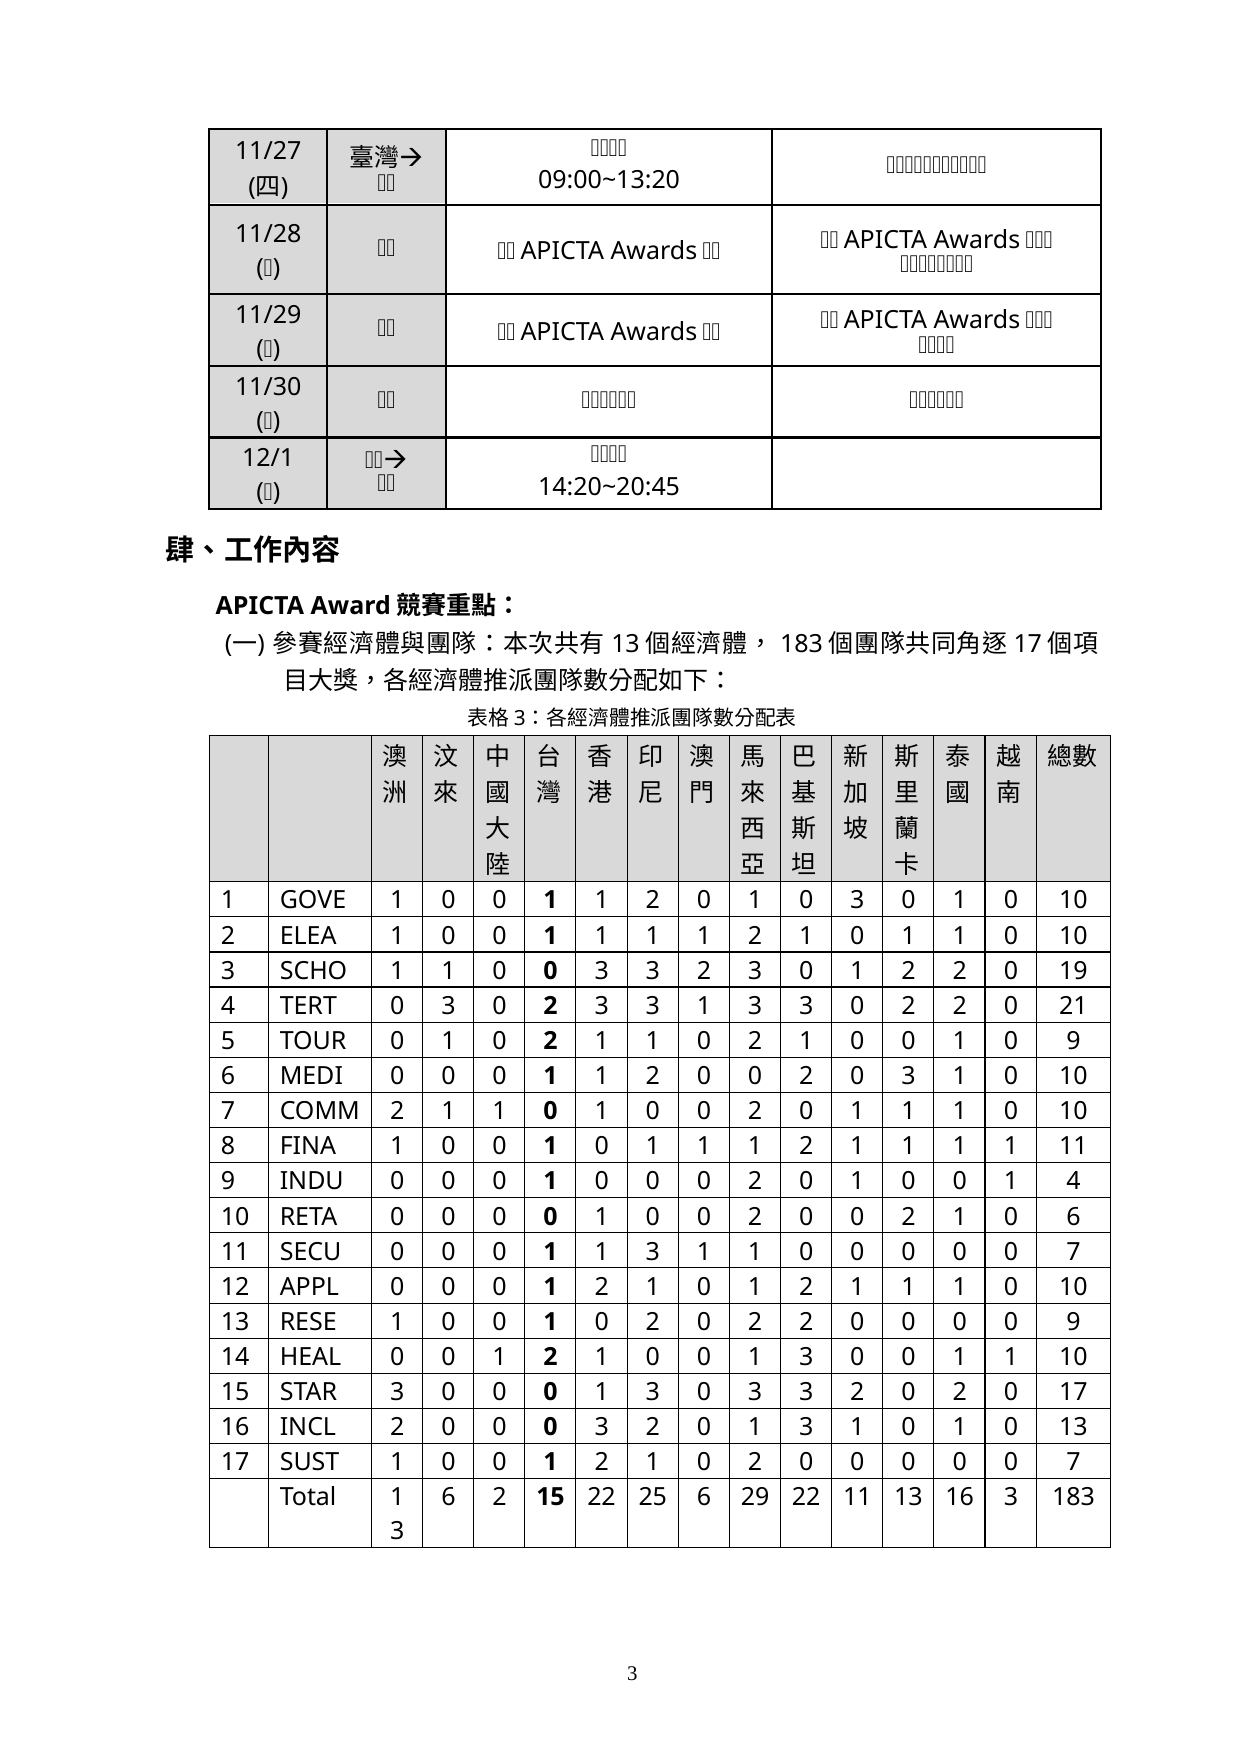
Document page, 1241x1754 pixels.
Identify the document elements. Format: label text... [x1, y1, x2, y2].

table_cell 1 [372, 1128, 422, 1162]
table_cell 3 [423, 988, 473, 1022]
table_cell 0 [423, 1268, 473, 1302]
table_cell 0 [679, 1093, 729, 1127]
table_cell 1 [628, 1128, 678, 1162]
table_cell 2 [372, 1409, 422, 1443]
table_cell 0 [832, 1339, 882, 1373]
table_cell 0 [986, 1058, 1036, 1092]
table_cell 0 [372, 1268, 422, 1302]
table_cell 2 [628, 882, 678, 916]
table_cell 0 [423, 1163, 473, 1197]
table_cell 0 [474, 882, 524, 916]
table_cell 0 [679, 1023, 729, 1057]
table_cell 15 [210, 1374, 268, 1408]
table_cell INCL [269, 1409, 371, 1443]
table_cell 0 [423, 1339, 473, 1373]
table_cell 1 [730, 1409, 780, 1443]
table_cell 0 [986, 953, 1036, 986]
table_cell 印尼 [328, 206, 445, 293]
table_cell 11/28 (五) [210, 206, 326, 293]
table_cell 11 [210, 1233, 268, 1267]
table_cell 14 [210, 1339, 268, 1373]
table_cell [773, 439, 1100, 508]
table_cell 參與頒獎晚宴 [773, 367, 1100, 436]
table_cell RESE [269, 1304, 371, 1337]
table_cell SUST [269, 1444, 371, 1478]
table_cell 1 [628, 1444, 678, 1478]
table_cell 13 [210, 1304, 268, 1337]
table_cell 2 [525, 988, 575, 1022]
table_cell 0 [934, 1163, 984, 1197]
table_cell 0 [423, 1444, 473, 1478]
table_cell 10 [1037, 1339, 1110, 1373]
table_cell 1 [934, 1339, 984, 1373]
table_cell 0 [679, 1374, 729, 1408]
table_cell 1 [832, 1409, 882, 1443]
table_cell 0 [883, 1023, 933, 1057]
table_cell 0 [372, 988, 422, 1022]
table_cell 1 [934, 1268, 984, 1302]
table_cell 0 [423, 1304, 473, 1337]
table_cell 6 [1037, 1198, 1110, 1232]
table_header [210, 736, 268, 881]
table_cell 0 [986, 917, 1036, 951]
table_cell TERT [269, 988, 371, 1022]
table_cell 0 [883, 1233, 933, 1267]
table_header 澳洲 [372, 736, 422, 881]
table_cell 4 [210, 988, 268, 1022]
table_cell 0 [474, 1444, 524, 1478]
table_cell 1 [576, 1058, 627, 1092]
table_cell 0 [986, 1268, 1036, 1302]
table_cell 0 [781, 882, 831, 916]
table_cell 0 [781, 1444, 831, 1478]
table_cell 0 [474, 1268, 524, 1302]
table_cell 1 [372, 1444, 422, 1478]
table_cell 5 [210, 1023, 268, 1057]
table_cell STAR [269, 1374, 371, 1408]
table_cell SECU [269, 1233, 371, 1267]
table_cell 1 [883, 1093, 933, 1127]
table_cell 1 [525, 1058, 575, 1092]
table_cell 1 [832, 1163, 882, 1197]
table_cell 1 [628, 1268, 678, 1302]
table_header 汶來 [423, 736, 473, 881]
table_cell 1 [934, 1023, 984, 1057]
table_cell 2 [576, 1444, 627, 1478]
table_cell 1 [576, 1374, 627, 1408]
table_cell 29 [730, 1479, 780, 1547]
table_cell 3 [576, 988, 627, 1022]
table_cell 1 [934, 1409, 984, 1443]
table_cell 印尼 [328, 295, 445, 365]
table_cell 0 [474, 1409, 524, 1443]
table_cell 6 [210, 1058, 268, 1092]
table_cell 1 [423, 1093, 473, 1127]
table_cell 0 [934, 1304, 984, 1337]
table_cell 0 [679, 1339, 729, 1373]
table_cell 3 [730, 988, 780, 1022]
table_header 香港 [576, 736, 627, 881]
table_cell 11/30 (日) [210, 367, 326, 436]
table_cell 0 [730, 1058, 780, 1092]
table_header 新加坡 [832, 736, 882, 881]
table_cell 0 [474, 1023, 524, 1057]
table_cell 0 [986, 1444, 1036, 1478]
table_cell ELEA [269, 917, 371, 951]
table_cell 參與APICTA Awards競賽 [447, 295, 771, 365]
table_cell 0 [576, 1163, 627, 1197]
table_cell TOUR [269, 1023, 371, 1057]
table_cell 參與評審會議 [447, 367, 771, 436]
table_cell 1 [934, 1198, 984, 1232]
table_cell 3 [883, 1058, 933, 1092]
table_cell 2 [474, 1479, 524, 1547]
table_cell 0 [832, 1233, 882, 1267]
table_cell 參與APICTA Awards競賽、 香港晚宴 [773, 295, 1100, 365]
table_cell 0 [372, 1163, 422, 1197]
table_cell 參與APICTA Awards競賽 [447, 206, 771, 293]
table_cell 11/27 (四) [210, 130, 326, 203]
text APICTA Award競賽重點： [215, 585, 1098, 623]
table_cell 3 [576, 1409, 627, 1443]
table_cell 10 [1037, 1093, 1110, 1127]
table_cell 3 [781, 1374, 831, 1408]
table_cell 7 [1037, 1444, 1110, 1478]
table_cell 0 [372, 1058, 422, 1092]
table_cell 1 [883, 1268, 933, 1302]
table_cell 1 [525, 917, 575, 951]
table_cell 1 [576, 882, 627, 916]
table_cell 12/1 (一) [210, 439, 326, 508]
table_cell RETA [269, 1198, 371, 1232]
table_cell 11/29 (六) [210, 295, 326, 365]
table_cell 1 [934, 917, 984, 951]
table_cell 3 [781, 1339, 831, 1373]
table_cell 0 [474, 1163, 524, 1197]
table_cell 1 [576, 1093, 627, 1127]
table_cell 0 [628, 1093, 678, 1127]
table_cell 0 [832, 1198, 882, 1232]
table_cell 2 [730, 1198, 780, 1232]
table_cell 0 [883, 1444, 933, 1478]
table_cell 1 [679, 988, 729, 1022]
table_cell 0 [372, 1339, 422, 1373]
table_cell 0 [679, 1409, 729, 1443]
table_cell 0 [883, 1339, 933, 1373]
table_cell 0 [525, 1198, 575, 1232]
table_cell 3 [781, 1409, 831, 1443]
table_cell 2 [883, 953, 933, 986]
table_cell 0 [525, 1409, 575, 1443]
table_cell 0 [934, 1444, 984, 1478]
table_cell 0 [628, 1198, 678, 1232]
table_cell 7 [1037, 1233, 1110, 1267]
table_cell 1 [679, 1128, 729, 1162]
table_cell 1 [423, 953, 473, 986]
table_cell 17 [210, 1444, 268, 1478]
table_cell 9 [1037, 1023, 1110, 1057]
table_cell 10 [1037, 1058, 1110, 1092]
table_cell 3 [372, 1374, 422, 1408]
table_cell 1 [730, 1339, 780, 1373]
table_cell 10 [210, 1198, 268, 1232]
table_cell 1 [576, 917, 627, 951]
table_header 馬來西亞 [730, 736, 780, 881]
table_cell 2 [730, 1163, 780, 1197]
table_cell 0 [986, 1093, 1036, 1127]
table_cell 1 [832, 1128, 882, 1162]
table_cell 0 [986, 1023, 1036, 1057]
table_cell 2 [832, 1374, 882, 1408]
table_cell 0 [474, 1233, 524, 1267]
table_cell 2 [730, 1304, 780, 1337]
table_cell 1 [679, 1233, 729, 1267]
table_cell 15 [525, 1479, 575, 1547]
table_cell HEAL [269, 1339, 371, 1373]
table_cell 1 [832, 1093, 882, 1127]
table_cell 0 [883, 1374, 933, 1408]
table_cell 2 [934, 953, 984, 986]
table_cell 0 [781, 1198, 831, 1232]
table_cell 2 [781, 1304, 831, 1337]
table_cell 22 [576, 1479, 627, 1547]
table_cell 1 [986, 1128, 1036, 1162]
table_cell 0 [832, 988, 882, 1022]
table_cell 12 [210, 1268, 268, 1302]
table_cell 3 [210, 953, 268, 986]
table_cell 2 [628, 1409, 678, 1443]
table_cell 1 [525, 1304, 575, 1337]
table_cell 0 [986, 1233, 1036, 1267]
table_cell INDU [269, 1163, 371, 1197]
table_cell 11 [1037, 1128, 1110, 1162]
table_cell 1 [474, 1093, 524, 1127]
table_cell 2 [934, 988, 984, 1022]
table_cell 0 [423, 1058, 473, 1092]
table_cell 0 [423, 1198, 473, 1232]
table_cell 1 [372, 917, 422, 951]
table_cell 13 [1037, 1409, 1110, 1443]
table_cell 2 [730, 917, 780, 951]
table_cell 1 [986, 1163, 1036, 1197]
table_cell 2 [576, 1268, 627, 1302]
table_cell 1 [372, 1304, 422, 1337]
table_cell 0 [832, 1444, 882, 1478]
table_cell 2 [525, 1023, 575, 1057]
table_cell 0 [832, 917, 882, 951]
table_cell 0 [986, 1374, 1036, 1408]
table_cell 0 [679, 1304, 729, 1337]
table_cell 1 [372, 882, 422, 916]
table_cell 0 [423, 1233, 473, 1267]
table_cell 0 [883, 882, 933, 916]
table_cell 8 [210, 1128, 268, 1162]
table_cell 參與APICTA Awards競賽、 台灣團隊交流餐敘 [773, 206, 1100, 293]
table_cell 0 [372, 1023, 422, 1057]
table_cell 1 [628, 917, 678, 951]
table_cell 6 [423, 1479, 473, 1547]
table_cell 0 [883, 1163, 933, 1197]
table_header 印尼 [628, 736, 678, 881]
table_cell 0 [423, 882, 473, 916]
table_cell 3 [986, 1479, 1036, 1547]
table_cell 3 [730, 953, 780, 986]
table_cell 0 [423, 1128, 473, 1162]
table_cell 0 [474, 1198, 524, 1232]
table_cell 2 [730, 1023, 780, 1057]
table_cell 1 [986, 1339, 1036, 1373]
table_header 越南 [986, 736, 1036, 881]
table_cell 1 [525, 1268, 575, 1302]
table_cell 2 [781, 1268, 831, 1302]
table_cell 0 [832, 1304, 882, 1337]
table_cell 0 [628, 1163, 678, 1197]
table_header 台灣 [525, 736, 575, 881]
table_cell 0 [474, 988, 524, 1022]
table_cell 16 [934, 1479, 984, 1547]
table_cell 0 [832, 1058, 882, 1092]
list 參賽經濟體與團隊：本次共有13個經濟體， 183個團隊共同角逐17個項目大獎，各經濟體推派團隊數分配如下： [224, 623, 1098, 698]
table_cell 3 [832, 882, 882, 916]
table_cell 0 [986, 988, 1036, 1022]
table_cell 1 [525, 882, 575, 916]
table_cell 0 [474, 917, 524, 951]
table_cell 印尼 [328, 367, 445, 436]
table_cell 1 [730, 1268, 780, 1302]
table_cell 1 [628, 1023, 678, 1057]
table_cell 11 [832, 1479, 882, 1547]
table_cell 0 [474, 953, 524, 986]
table_cell 2 [730, 1444, 780, 1478]
table_cell 0 [883, 1304, 933, 1337]
table_cell 0 [679, 882, 729, 916]
table_cell 3 [628, 953, 678, 986]
table_cell 9 [210, 1163, 268, 1197]
table_cell 1 [525, 1163, 575, 1197]
table_cell 2 [525, 1339, 575, 1373]
table_cell 1 [934, 1058, 984, 1092]
table_cell 0 [372, 1233, 422, 1267]
table_header 澳門 [679, 736, 729, 881]
table_cell 13 [883, 1479, 933, 1547]
table_cell 1 [934, 1128, 984, 1162]
table_cell 2 [628, 1304, 678, 1337]
table_cell MEDI [269, 1058, 371, 1092]
table_cell 10 [1037, 1268, 1110, 1302]
table_cell 前往印尼 09:00~13:20 [447, 130, 771, 203]
table_cell 13 [372, 1479, 422, 1547]
table_cell 2 [210, 917, 268, 951]
table_cell 0 [986, 1198, 1036, 1232]
table_cell 1 [934, 1093, 984, 1127]
table_cell 臺灣 印尼 [328, 130, 445, 203]
table_cell 1 [883, 917, 933, 951]
text 表格 3：各經濟體推派團隊數分配表 [165, 698, 1098, 735]
table_cell 2 [781, 1058, 831, 1092]
table_cell 19 [1037, 953, 1110, 986]
table_cell 0 [525, 953, 575, 986]
table_cell 1 [576, 1023, 627, 1057]
table_cell 返回臺灣 14:20~20:45 [447, 439, 771, 508]
table_cell 0 [576, 1304, 627, 1337]
table_cell 1 [730, 1128, 780, 1162]
table_header 斯里蘭卡 [883, 736, 933, 881]
table_cell 2 [730, 1093, 780, 1127]
table_cell 0 [679, 1198, 729, 1232]
table_cell 0 [423, 1409, 473, 1443]
table_cell 1 [525, 1233, 575, 1267]
table_cell 0 [423, 917, 473, 951]
table_cell 183 [1037, 1479, 1110, 1547]
table_cell 22 [781, 1479, 831, 1547]
table_cell 3 [576, 953, 627, 986]
table_cell 1 [934, 882, 984, 916]
table_cell 1 [832, 1268, 882, 1302]
table_cell Total [269, 1479, 371, 1547]
table_cell 16 [210, 1409, 268, 1443]
table_cell 1 [423, 1023, 473, 1057]
table_cell 0 [986, 1304, 1036, 1337]
table_cell 1 [576, 1233, 627, 1267]
table_cell 1 [730, 1233, 780, 1267]
table_cell 2 [679, 953, 729, 986]
table_cell 0 [474, 1304, 524, 1337]
table_cell 3 [628, 988, 678, 1022]
table_cell 3 [628, 1233, 678, 1267]
table_cell 0 [423, 1374, 473, 1408]
table_cell 1 [525, 1444, 575, 1478]
table_cell 0 [679, 1444, 729, 1478]
table_cell 7 [210, 1093, 268, 1127]
table_cell 3 [628, 1374, 678, 1408]
table_header 總數 [1037, 736, 1110, 881]
table_cell 0 [628, 1339, 678, 1373]
table_cell 參與評審會議、歡迎晚宴 [773, 130, 1100, 203]
table_cell 1 [576, 1198, 627, 1232]
table_cell 0 [525, 1093, 575, 1127]
table_cell 1 [781, 1023, 831, 1057]
table_cell 1 [474, 1339, 524, 1373]
table_cell 21 [1037, 988, 1110, 1022]
table_cell 0 [679, 1163, 729, 1197]
table_cell [210, 1479, 268, 1547]
table_cell 6 [679, 1479, 729, 1547]
table_header 巴基斯坦 [781, 736, 831, 881]
table_header [269, 736, 371, 881]
table_header 泰國 [934, 736, 984, 881]
table_cell 1 [576, 1339, 627, 1373]
table_cell 2 [934, 1374, 984, 1408]
table_cell 0 [781, 1093, 831, 1127]
table_cell 0 [781, 1163, 831, 1197]
table_cell 0 [781, 953, 831, 986]
table_cell 10 [1037, 882, 1110, 916]
table_cell 25 [628, 1479, 678, 1547]
table_cell 0 [679, 1058, 729, 1092]
table_cell 10 [1037, 917, 1110, 951]
table_cell 1 [679, 917, 729, 951]
table_cell 1 [781, 917, 831, 951]
table_cell COMM [269, 1093, 371, 1127]
table_cell 0 [474, 1058, 524, 1092]
table_cell 0 [934, 1233, 984, 1267]
table_cell 0 [986, 1409, 1036, 1443]
table_cell 0 [372, 1198, 422, 1232]
table_cell 0 [474, 1374, 524, 1408]
table_cell 0 [525, 1374, 575, 1408]
table_cell 3 [730, 1374, 780, 1408]
table_cell 0 [576, 1128, 627, 1162]
table_cell 2 [372, 1093, 422, 1127]
table_cell FINA [269, 1128, 371, 1162]
table_cell 0 [832, 1023, 882, 1057]
table_cell 印尼 臺灣 [328, 439, 445, 508]
table_cell 0 [781, 1233, 831, 1267]
table_cell GOVE [269, 882, 371, 916]
table_cell 1 [210, 882, 268, 916]
table_header 中國大陸 [474, 736, 524, 881]
table_cell 3 [781, 988, 831, 1022]
table_cell 17 [1037, 1374, 1110, 1408]
table_cell 0 [679, 1268, 729, 1302]
table_cell APPL [269, 1268, 371, 1302]
table_cell 2 [883, 1198, 933, 1232]
table_cell 4 [1037, 1163, 1110, 1197]
table_cell 1 [730, 882, 780, 916]
table_cell SCHO [269, 953, 371, 986]
table_cell 2 [628, 1058, 678, 1092]
table_cell 1 [832, 953, 882, 986]
table_cell 1 [372, 953, 422, 986]
table_cell 1 [883, 1128, 933, 1162]
table_cell 0 [883, 1409, 933, 1443]
table_cell 2 [883, 988, 933, 1022]
table_cell 2 [781, 1128, 831, 1162]
table_cell 0 [986, 882, 1036, 916]
table_cell 1 [525, 1128, 575, 1162]
table_cell 0 [474, 1128, 524, 1162]
table_cell 9 [1037, 1304, 1110, 1337]
subtitle 工作內容 [165, 510, 1098, 585]
